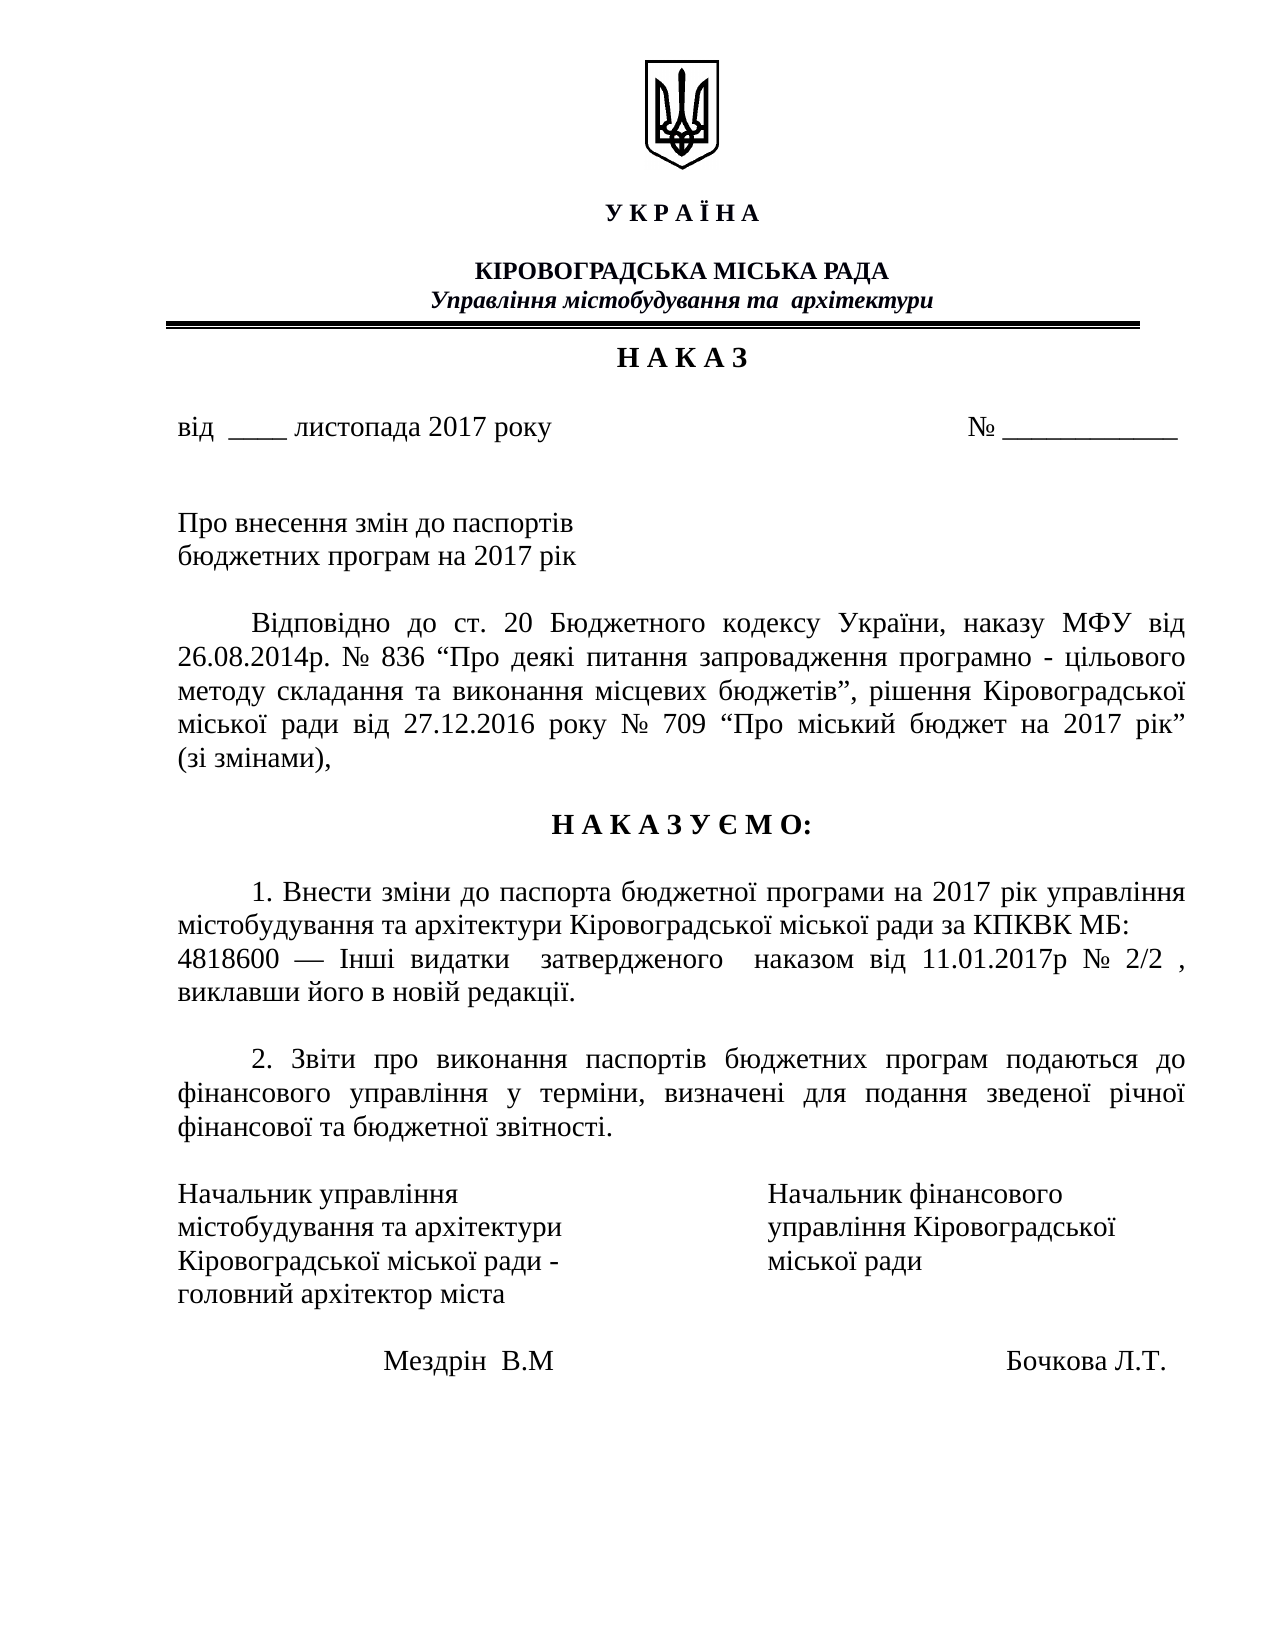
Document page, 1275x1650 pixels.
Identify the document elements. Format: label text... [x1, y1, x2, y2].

text Управління містобудування та архітектури [177, 285, 1186, 313]
text У К Р А Ї Н А [177, 198, 1186, 227]
text 2. Звіти про виконання паспортів бюджетних програм подаються до фінансового управління у терміни, визначені для подання зведеної річної фінансової та бюджетної звітності. [177, 1042, 1186, 1142]
text Відповідно до ст. 20 Бюджетного кодексу України, наказу МФУ від 26.08.2014р. № 836 “Про деякі питання запровадження програмно - цільового методу складання та виконання місцевих бюджетів”, рішення Кіровоградської міської ради від 27.12.2016 року № 709 “Про міський бюджет на 2017 рік” (зі змінами), [177, 606, 1186, 773]
subtitle Про внесення змін до паспортів [177, 505, 1186, 538]
text містобудування та архітектури управління Кіровоградської [177, 1209, 1186, 1243]
text Н А К А З У Є М О: [177, 807, 1186, 840]
text від ____ листопада 2017 року № ____________ [177, 409, 1186, 443]
table_header [166, 329, 1140, 341]
picture [644, 59, 720, 170]
text Кіровоградської міської ради - міської ради [177, 1243, 1186, 1276]
text головний архітектор міста [177, 1276, 1186, 1310]
text Мездрін В.М Бочкова Л.Т. [177, 1343, 1186, 1377]
text Начальник управління Начальник фінансового [177, 1176, 1186, 1209]
text 1. Внести зміни до паспорта бюджетної програми на 2017 рік управління містобудування та архітектури Кіровоградської міської ради за КПКВК МБ: [177, 874, 1186, 941]
text бюджетних програм на 2017 рік [177, 538, 1186, 572]
text 4818600 — Інші видатки затвердженого наказом від 11.01.2017р № 2/2 , виклавши його в новій редакції. [177, 941, 1186, 1008]
subtitle Н А К А З [177, 341, 1186, 374]
text КІРОВОГРАДСЬКА МІСЬКА РАДА [177, 256, 1186, 285]
